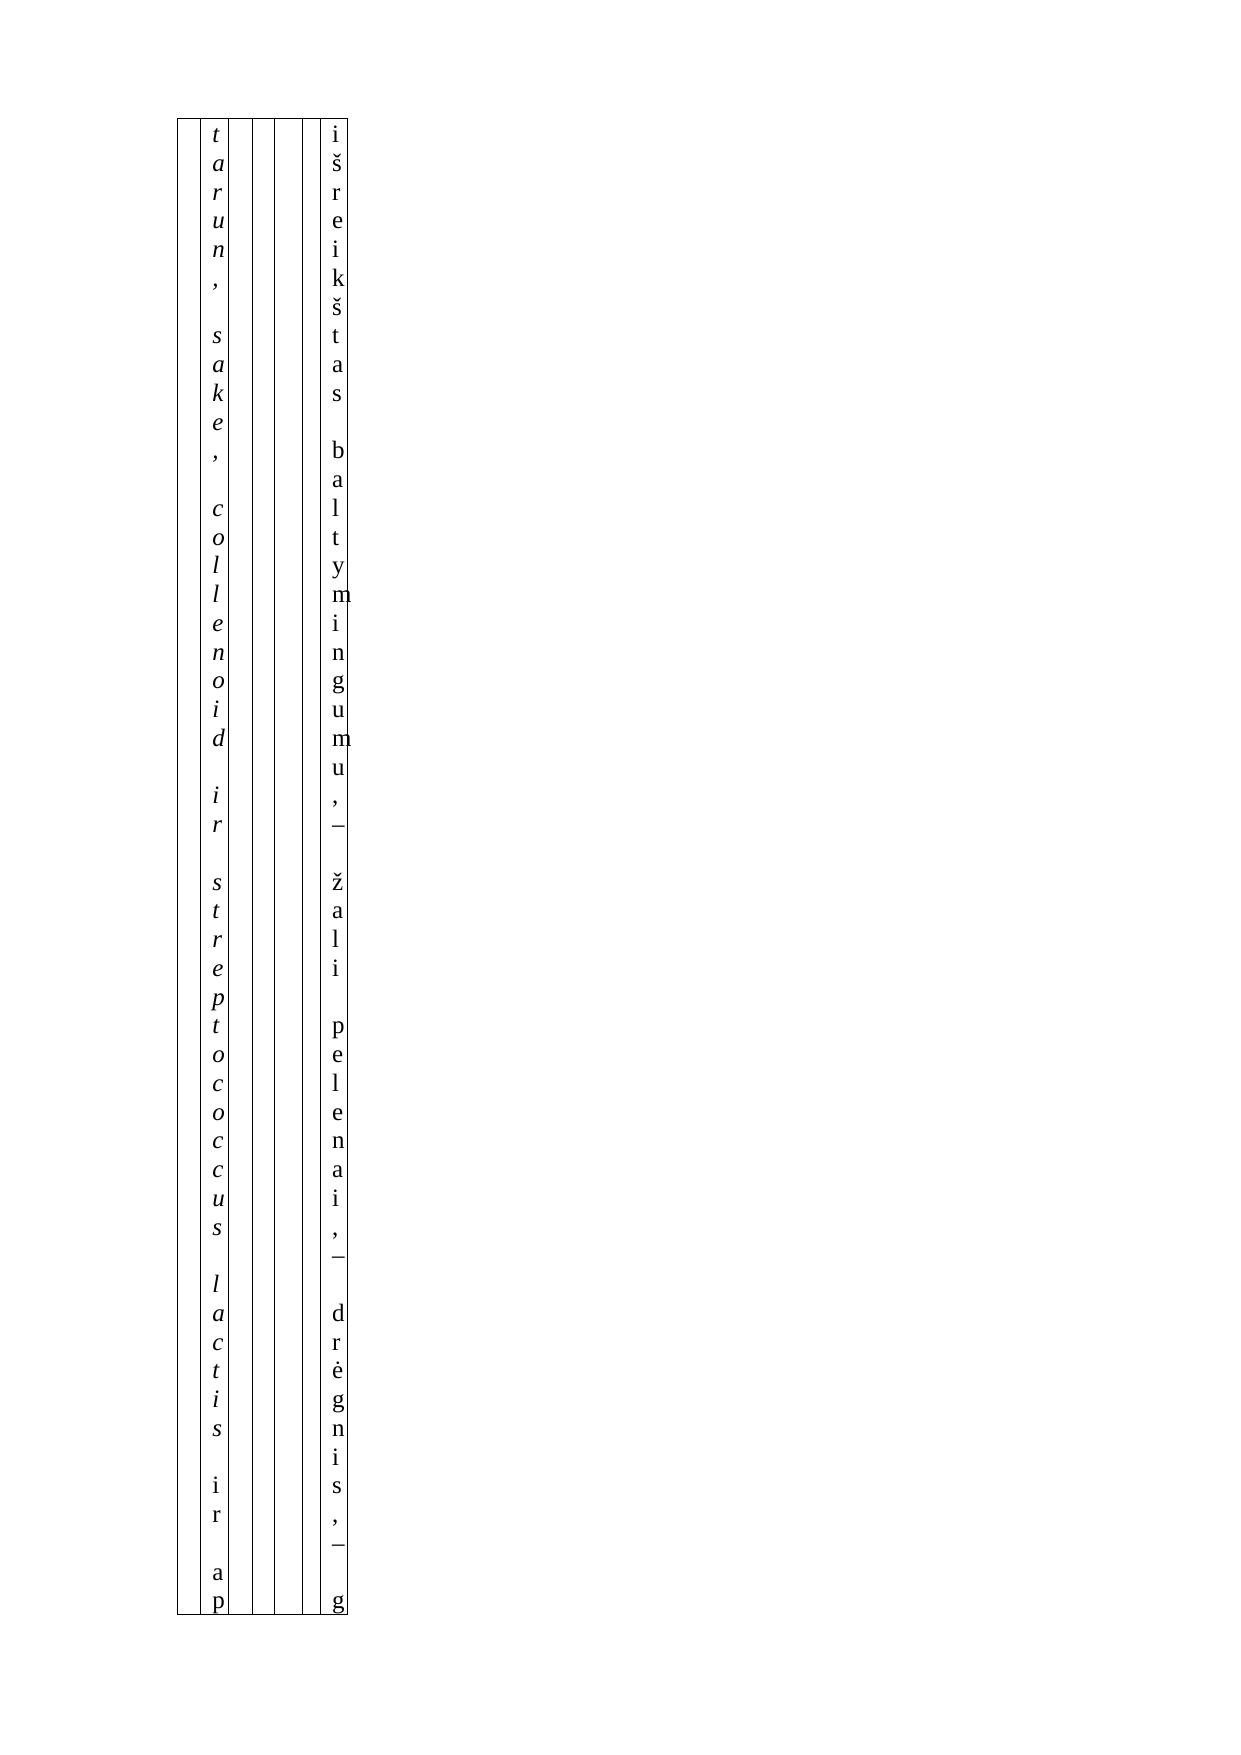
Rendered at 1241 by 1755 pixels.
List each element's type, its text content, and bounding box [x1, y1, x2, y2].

table_cell Skirtingi angliavandenių ir jų hidrolizatų šaltiniai [253, 119, 274, 1614]
table_cell 1.4.1. Produktai, gaunami gaminant antibiotikus fermentacijos būdu [178, 119, 200, 1614]
table_cell Atrajotojai Kiaulės [303, 119, 320, 1614]
table_cell 1.4.1.1. Micelis, drėgnas, šalutinis penicilino gamybos produktas, fermentuotas naudojant lactobacillus brevis, plantarun, sake, collenoid ir streptococcus lactis ir apdorotas aukšta temperatūra penicilino aktyvumui slopinti [201, 119, 228, 1614]
table_cell Nuorodos ant produkto pakuotės arba etiketėje: – pavadinimas „Micelis, fermentuotas iš penicilino gamybos“, – azotas, išreikštas baltymingumu, – žali pelenai, – drėgnis, – gyvulių rūšys ar kategorijos. Nuoroda ant kombinuotųjų pašarų pakuotės ar etiketėje: – pavadinimas „Micelis, fermentuotas iš penicilino gamybos“ [321, 119, 347, 1614]
table_cell Azoto, išreikšto baltymingumu, ne mažiau kaip 7 proc. [275, 119, 302, 1614]
table_cell Azotinis junginys Penicillium chrysogenum ATCC 48271 [229, 119, 252, 1614]
